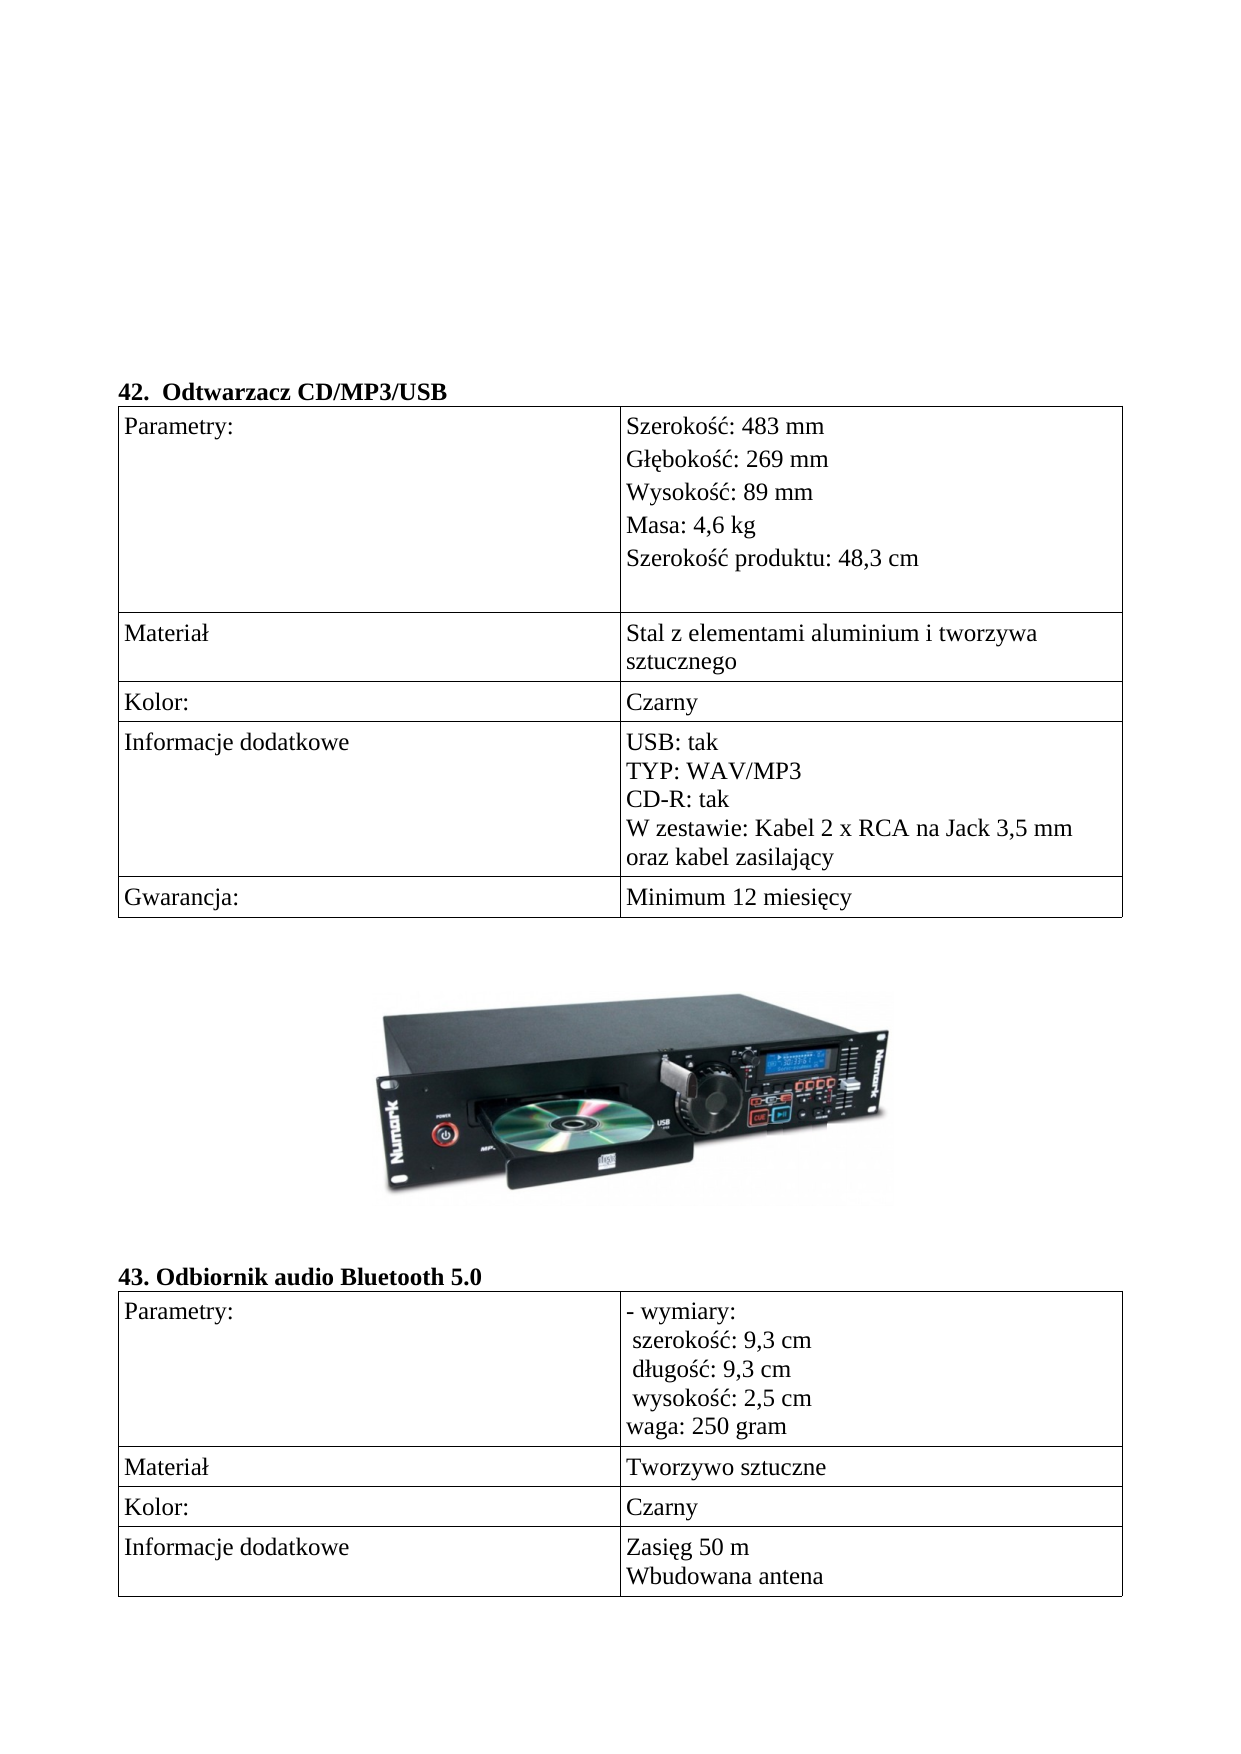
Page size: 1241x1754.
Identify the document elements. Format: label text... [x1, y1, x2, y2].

table_cell Czarny [621, 682, 1122, 721]
table_cell Zasięg 50 m Wbudowana antena [621, 1527, 1122, 1596]
table_cell Informacje dodatkowe [119, 722, 620, 876]
table_cell Kolor: [119, 682, 620, 721]
table_cell Materiał [119, 1447, 620, 1486]
table_header Szerokość: 483 mm Głębokość: 269 mm Wysokość: 89 mm Masa: 4,6 kg Szerokość produktu: 48,3 cm [621, 407, 1122, 612]
text 43. Odbiornik audio Bluetooth 5.0 [118, 1262, 1122, 1291]
table_cell Czarny [621, 1487, 1122, 1526]
table_header Parametry: [119, 1292, 620, 1446]
table_cell Tworzywo sztuczne [621, 1447, 1122, 1486]
table_cell Kolor: [119, 1487, 620, 1526]
table_cell Minimum 12 miesięcy [621, 877, 1122, 917]
table_cell Informacje dodatkowe [119, 1527, 620, 1596]
table_header - wymiary: szerokość: 9,3 cm długość: 9,3 cm wysokość: 2,5 cm waga: 250 gram [621, 1292, 1122, 1446]
table_cell USB: tak TYP: WAV/MP3 CD-R: tak W zestawie: Kabel 2 x RCA na Jack 3,5 mm oraz kabel zasilający [621, 722, 1122, 876]
table_cell Stal z elementami aluminium i tworzywa sztucznego [621, 613, 1122, 681]
text 42. Odtwarzacz CD/MP3/USB [118, 377, 1122, 406]
table_header Parametry: [119, 407, 620, 612]
table_cell Materiał [119, 613, 620, 681]
table_cell Gwarancja: [119, 877, 620, 917]
picture [371, 991, 894, 1206]
